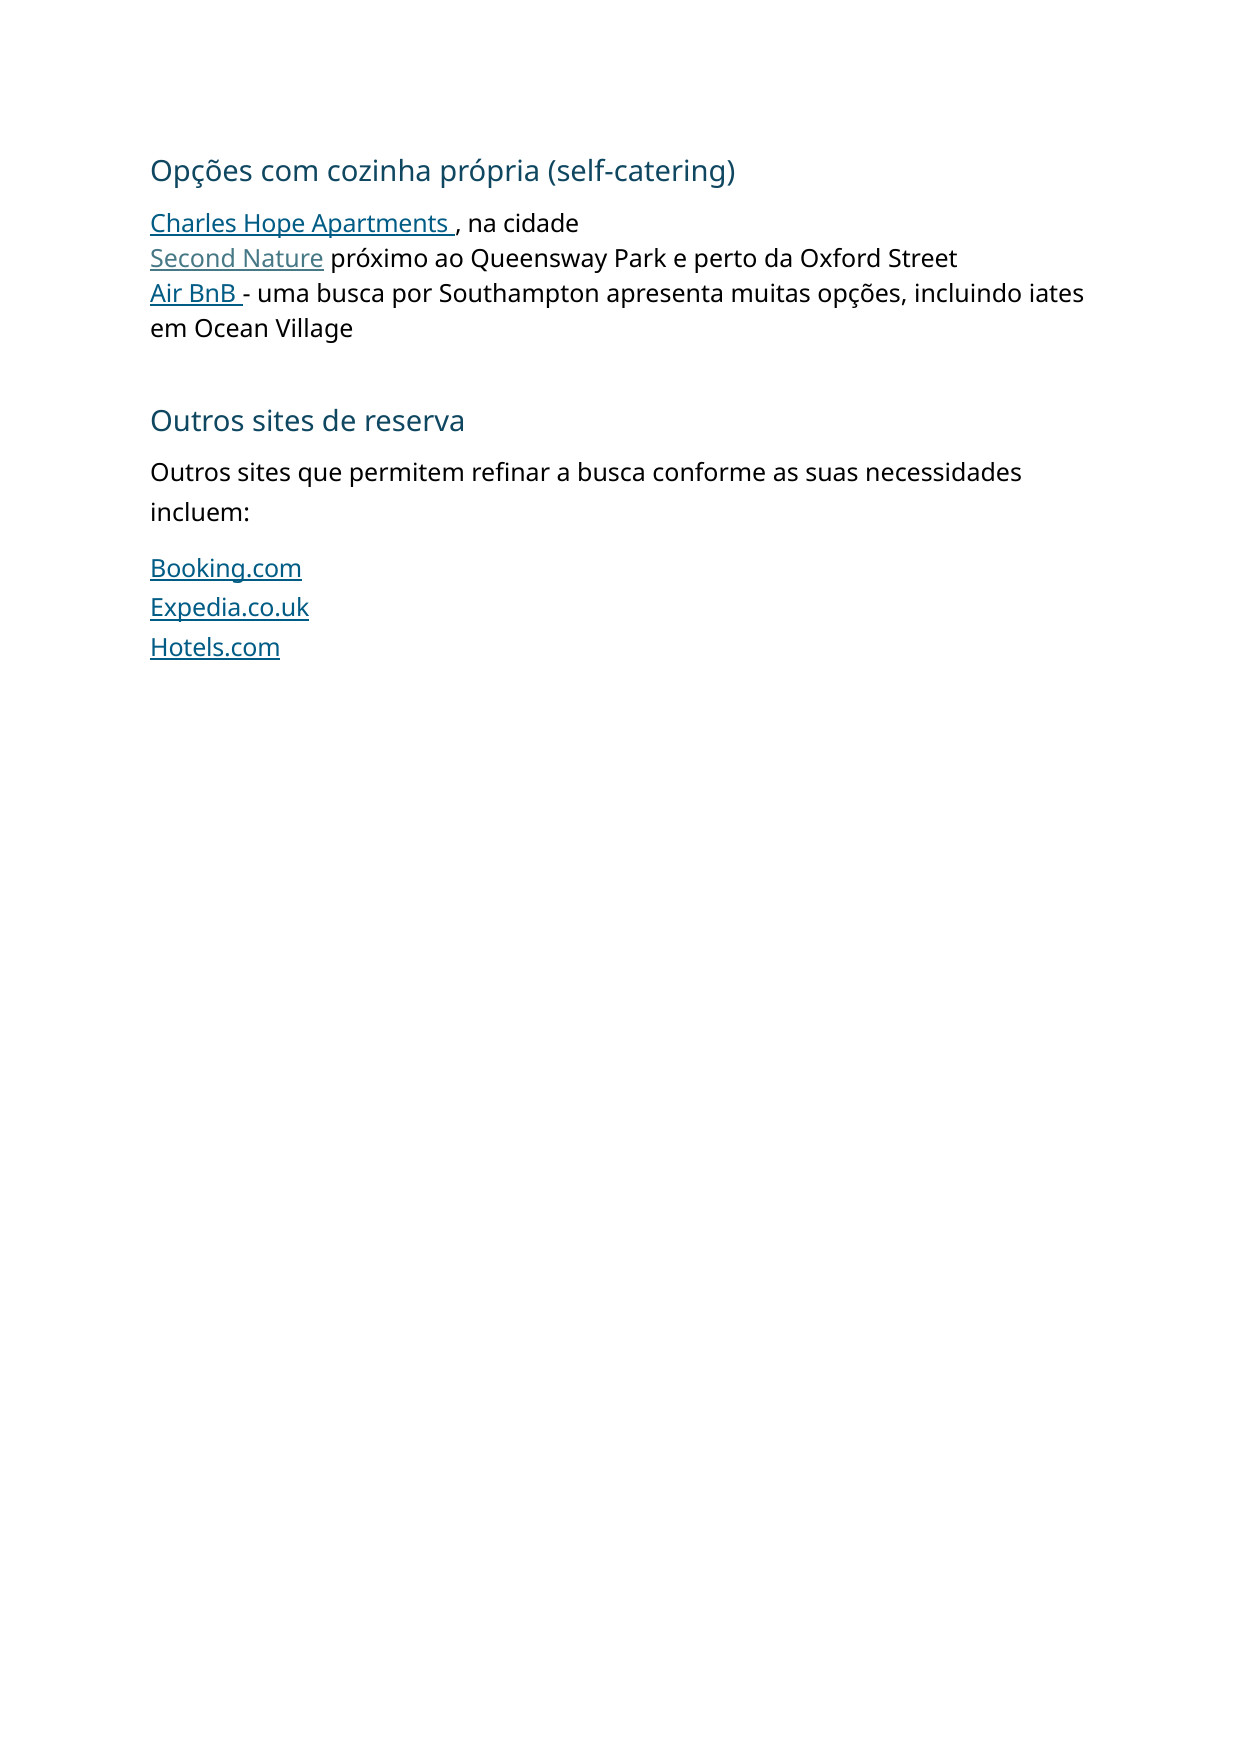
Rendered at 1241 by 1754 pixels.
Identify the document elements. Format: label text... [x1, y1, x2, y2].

text Air BnB - uma busca por Southampton apresenta muitas opções, incluindo iates em Ocean Village [150, 274, 1090, 344]
text Booking.com Expedia.co.uk Hotels.com [150, 550, 1090, 663]
text Charles Hope Apartments , na cidade [150, 204, 1090, 239]
text Outros sites que permitem refinar a busca conforme as suas necessidades incluem: [150, 455, 1090, 528]
text Second Nature próximo ao Queensway Park e perto da Oxford Street [150, 239, 1090, 274]
subtitle Outros sites de reserva [150, 400, 1090, 440]
subtitle Opções com cozinha própria (self-catering) [150, 150, 1090, 190]
